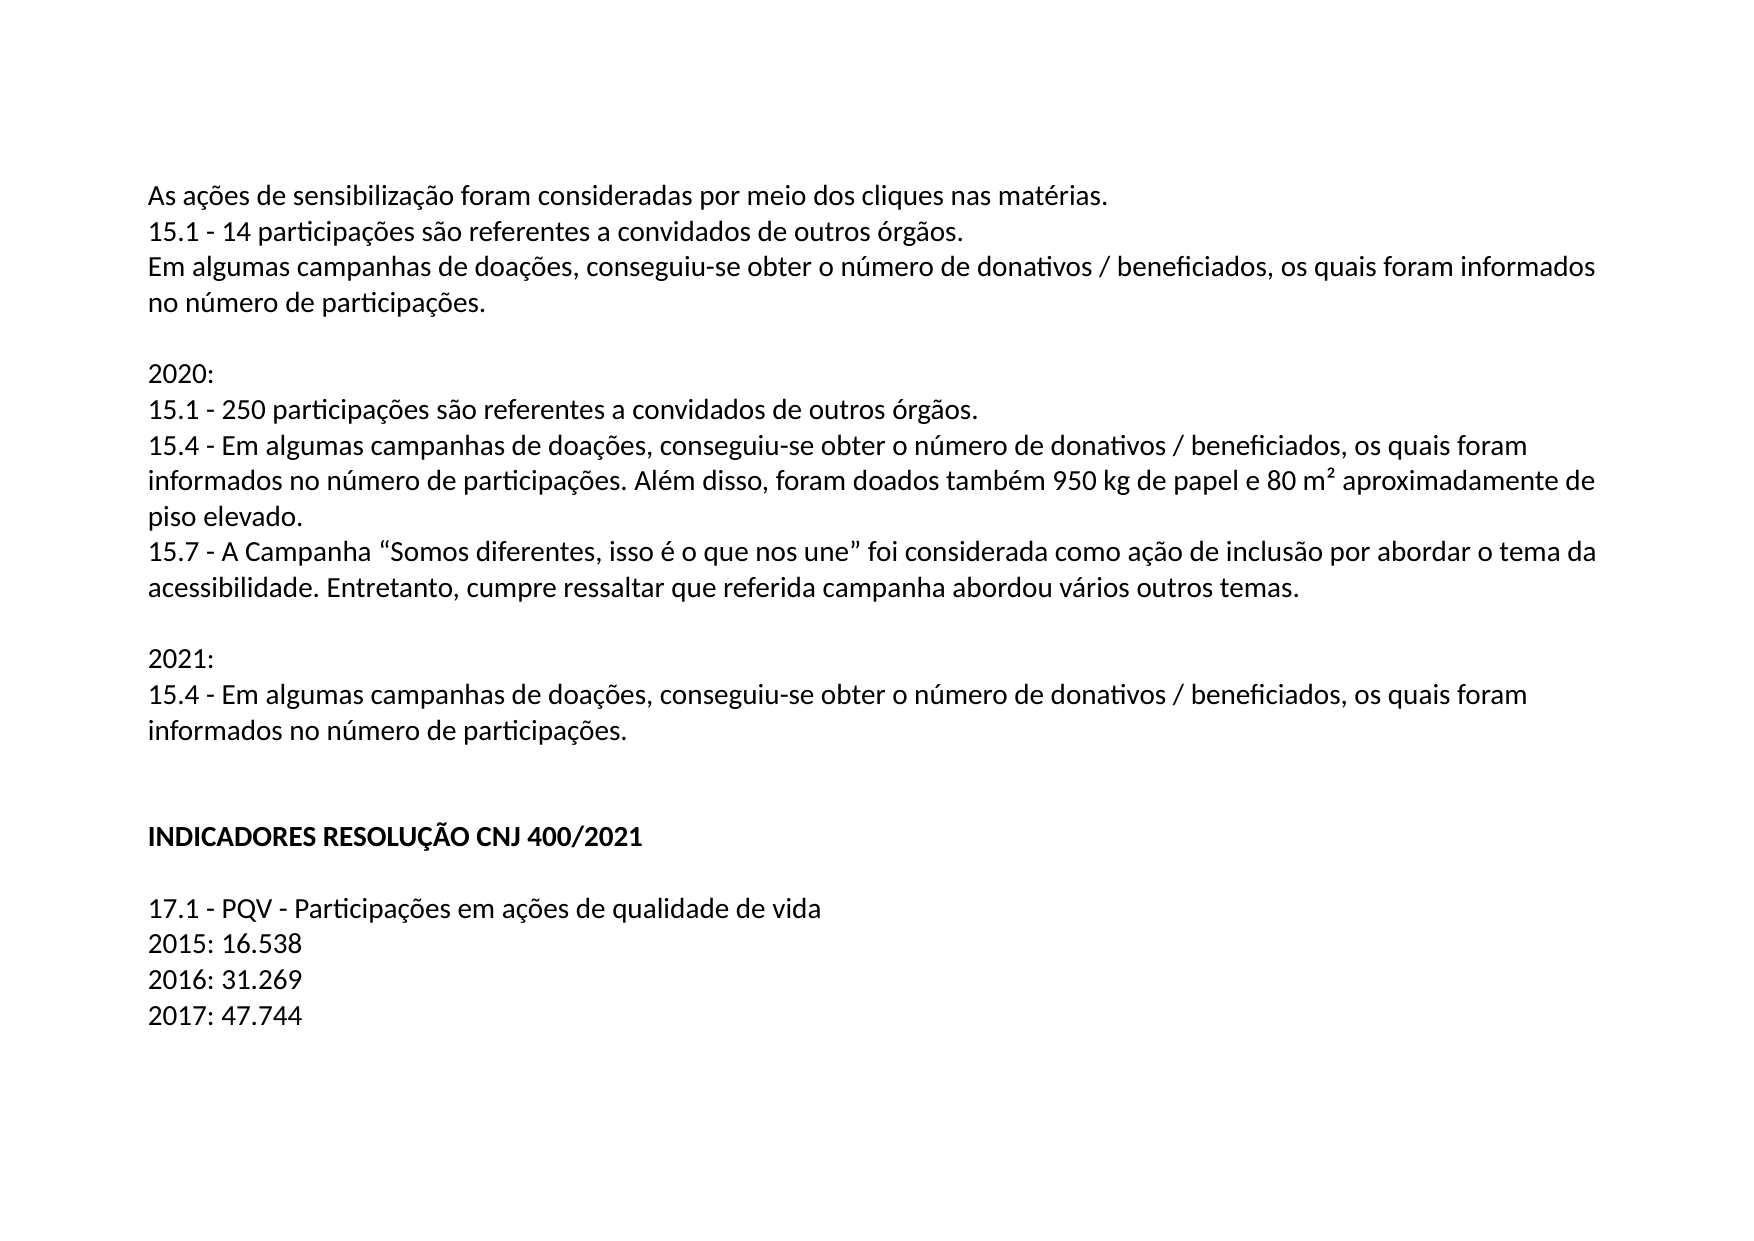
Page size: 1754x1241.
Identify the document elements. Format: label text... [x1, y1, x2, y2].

text 2020: [148, 355, 1606, 391]
text 17.1 - PQV - Participações em ações de qualidade de vida [148, 890, 1606, 925]
text 2017: 47.744 [148, 997, 1606, 1032]
text As ações de sensibilização foram consideradas por meio dos cliques nas matérias. [148, 177, 1606, 213]
text 15.1 - 14 participações são referentes a convidados de outros órgãos. [148, 213, 1606, 248]
text Em algumas campanhas de doações, conseguiu-se obter o número de donativos / beneficiados, os quais foram informados no número de participações. [148, 248, 1606, 320]
text 15.4 - Em algumas campanhas de doações, conseguiu-se obter o número de donativos / beneficiados, os quais foram informados no número de participações. [148, 676, 1606, 747]
text 15.1 - 250 participações são referentes a convidados de outros órgãos. [148, 391, 1606, 427]
text 2016: 31.269 [148, 961, 1606, 997]
text INDICADORES RESOLUÇÃO CNJ 400/2021 [148, 818, 1606, 854]
text 2021: [148, 640, 1606, 676]
text 15.4 - Em algumas campanhas de doações, conseguiu-se obter o número de donativos / beneficiados, os quais foram informados no número de participações. Além disso, foram doados também 950 kg de papel e 80 m² aproximadamente de piso elevado. [148, 427, 1606, 533]
text 2015: 16.538 [148, 925, 1606, 961]
text 15.7 - A Campanha “Somos diferentes, isso é o que nos une” foi considerada como ação de inclusão por abordar o tema da acessibilidade. Entretanto, cumpre ressaltar que referida campanha abordou vários outros temas. [148, 533, 1606, 605]
